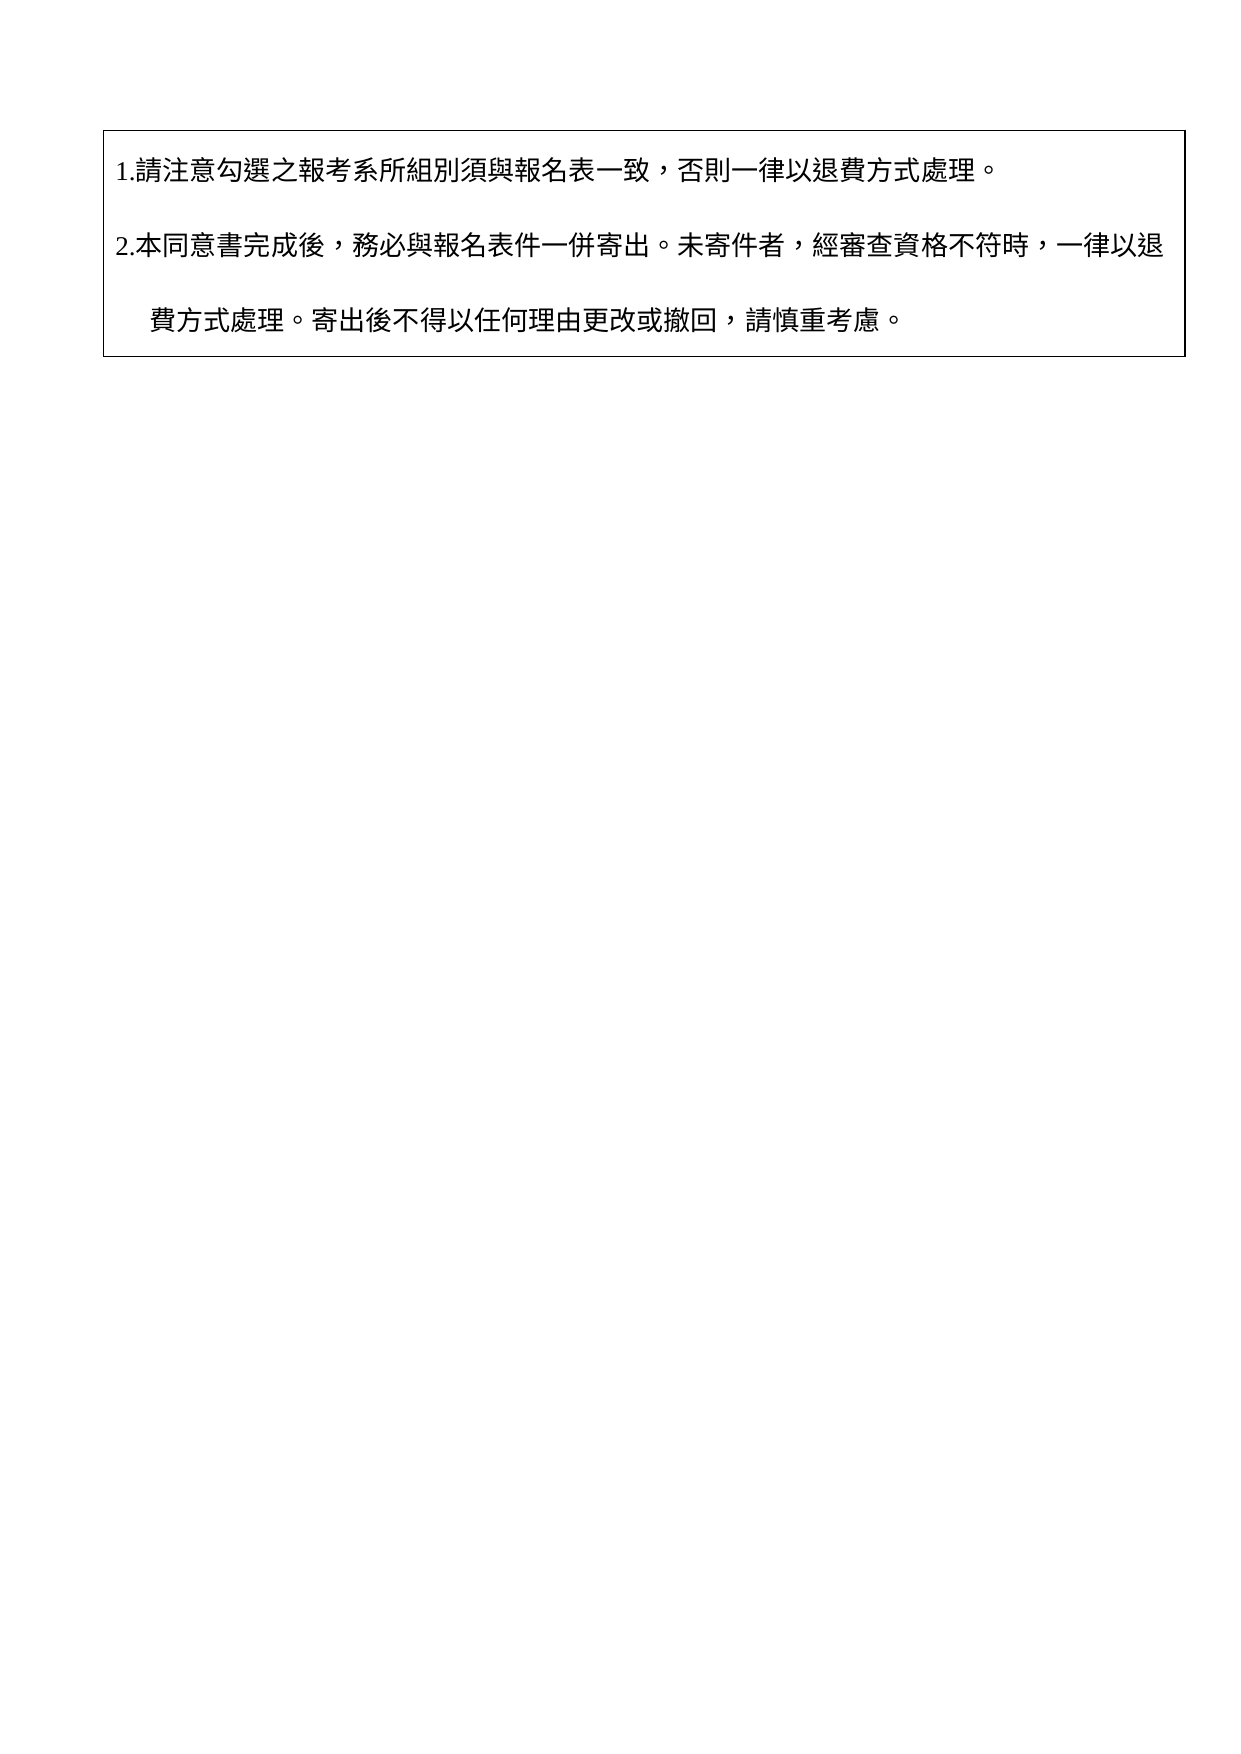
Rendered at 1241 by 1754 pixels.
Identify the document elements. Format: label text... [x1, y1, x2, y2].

table_cell 1.請注意勾選之報考系所組別須與報名表一致，否則一律以退費方式處理。 2.本同意書完成後，務必與報名表件一併寄出。未寄件者，經審查資格不符時，一律以退費方式處理。寄出後不得以任何理由更改或撤回，請慎重考慮。 [104, 131, 1184, 356]
